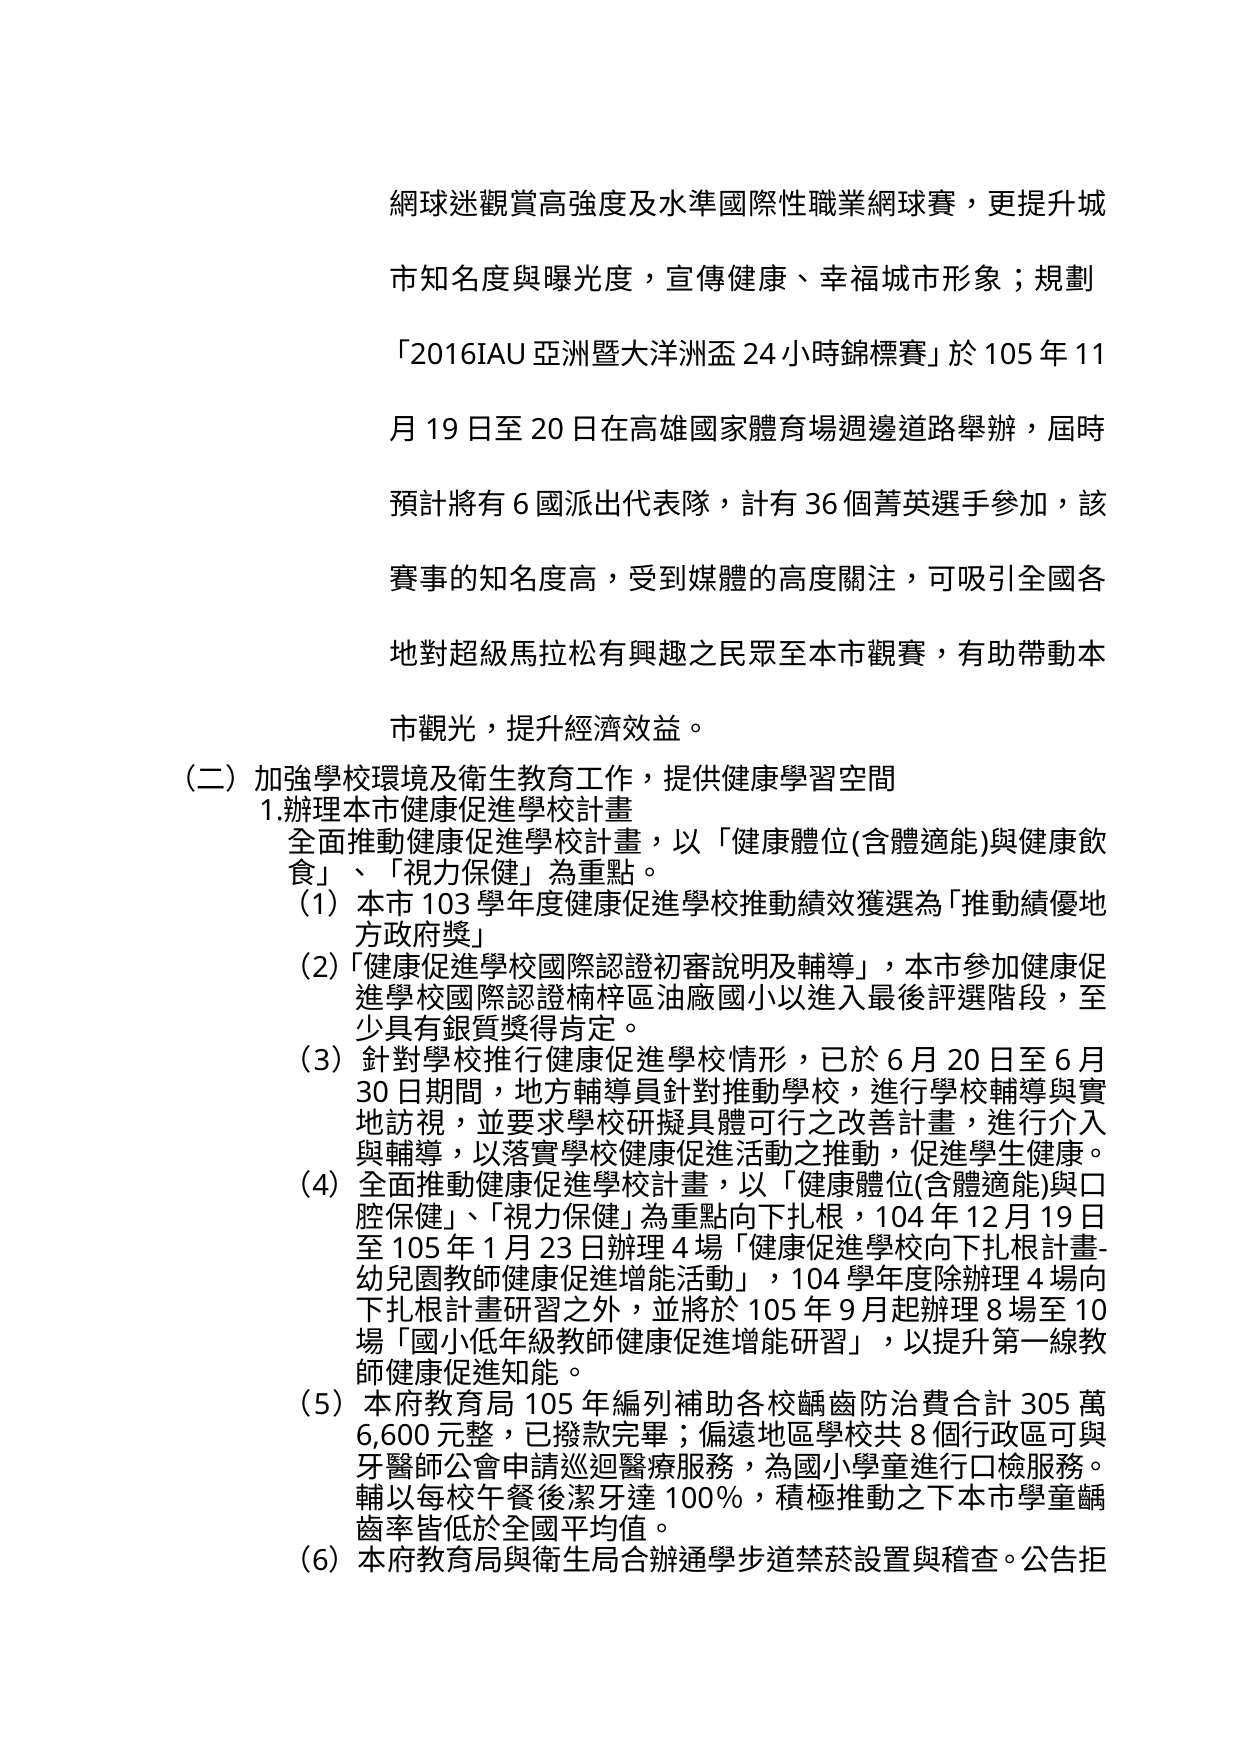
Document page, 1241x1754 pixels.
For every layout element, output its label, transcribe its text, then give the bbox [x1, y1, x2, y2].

text 網球迷觀賞高強度及水準國際性職業網球賽，更提升城市知名度與曝光度，宣傳健康、幸福城市形象；規劃「2016IAU亞洲暨大洋洲盃24小時錦標賽」於105年11月19日至20日在高雄國家體育場週邊道路舉辦，屆時預計將有6國派出代表隊，計有36個菁英選手參加，該賽事的知名度高，受到媒體的高度關注，可吸引全國各地對超級馬拉松有興趣之民眾至本市觀賽，有助帶動本市觀光，提升經濟效益。 [360, 164, 1107, 764]
text （二）加強學校環境及衛生教育工作，提供健康學習空間 [148, 764, 1107, 796]
text （3）針對學校推行健康促進學校情形，已於6月20日至6月30日期間，地方輔導員針對推動學校，進行學校輔導與實地訪視，並要求學校研擬具體可行之改善計畫，進行介入與輔導，以落實學校健康促進活動之推動，促進學生健康。 [283, 1046, 1107, 1171]
text （2）「健康促進學校國際認證初審說明及輔導」，本市參加健康促進學校國際認證楠梓區油廠國小以進入最後評選階段，至少具有銀質獎得肯定。 [283, 952, 1107, 1046]
text （1）本市103學年度健康促進學校推動績效獲選為「推動績優地方政府獎」 [281, 889, 1107, 952]
text （6）本府教育局與衛生局合辦通學步道禁菸設置與稽查。公告拒 [283, 1546, 1107, 1577]
text 1.辦理本市健康促進學校計畫 [259, 796, 1107, 827]
text （5）本府教育局105年編列補助各校齲齒防治費合計305萬6,600元整，已撥款完畢；偏遠地區學校共8個行政區可與牙醫師公會申請巡迴醫療服務，為國小學童進行口檢服務。輔以每校午餐後潔牙達100％，積極推動之下本市學童齲齒率皆低於全國平均值。 [283, 1389, 1107, 1546]
text （4）全面推動健康促進學校計畫，以「健康體位(含體適能)與口腔保健」、「視力保健」為重點向下扎根，104年12月19日至105年1月23日辦理4場「健康促進學校向下扎根計畫-幼兒園教師健康促進增能活動」，104學年度除辦理4場向下扎根計畫研習之外，並將於105年9月起辦理8場至10場「國小低年級教師健康促進增能研習」，以提升第一線教師健康促進知能。 [283, 1171, 1107, 1389]
text 全面推動健康促進學校計畫，以「健康體位(含體適能)與健康飲食」、「視力保健」為重點。 [288, 827, 1107, 889]
